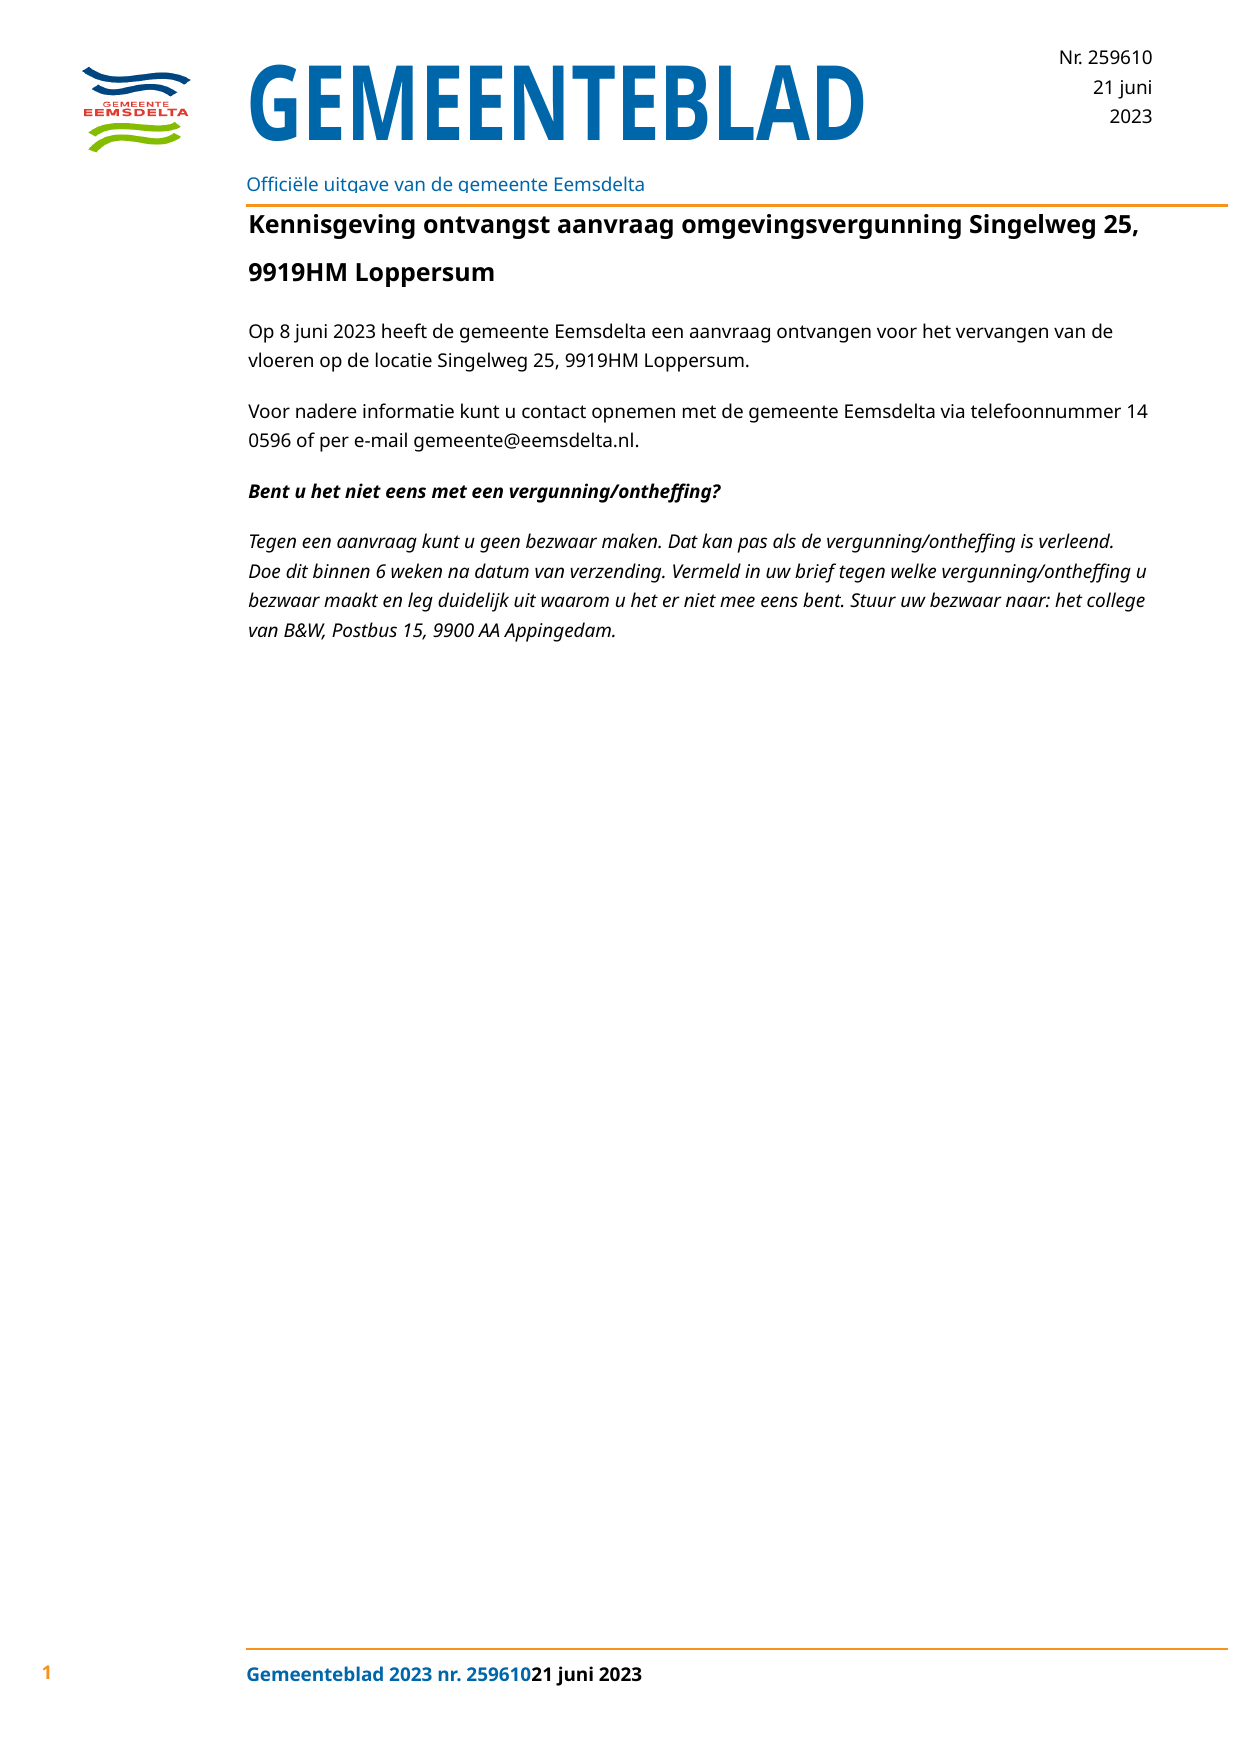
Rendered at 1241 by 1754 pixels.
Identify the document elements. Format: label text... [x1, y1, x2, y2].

text Kennisgeving ontvangst aanvraag omgevingsvergunning Singelweg 25, 9919HM Loppersum [248, 207, 1152, 288]
text Voor nadere informatie kunt u contact opnemen met de gemeente Eemsdelta via telefoonnummer 14 0596 of per e-mail gemeente@eemsdelta.nl. [248, 398, 1152, 453]
text Op 8 juni 2023 heeft de gemeente Eemsdelta een aanvraag ontvangen voor het vervangen van de vloeren op de locatie Singelweg 25, 9919HM Loppersum. [248, 318, 1152, 373]
picture [41, 47, 231, 172]
text Tegen een aanvraag kunt u geen bezwaar maken. Dat kan pas als de vergunning/ontheffing is verleend. Doe dit binnen 6 weken na datum van verzending. Vermeld in uw brief tegen welke vergunning/ontheffing u bezwaar maakt en leg duidelijk uit waarom u het er niet mee eens bent. Stuur uw bezwaar naar: het college van B&W, Postbus 15, 9900 AA Appingedam. [248, 528, 1152, 643]
text Bent u het niet eens met een vergunning/ontheffing? [248, 478, 1152, 504]
